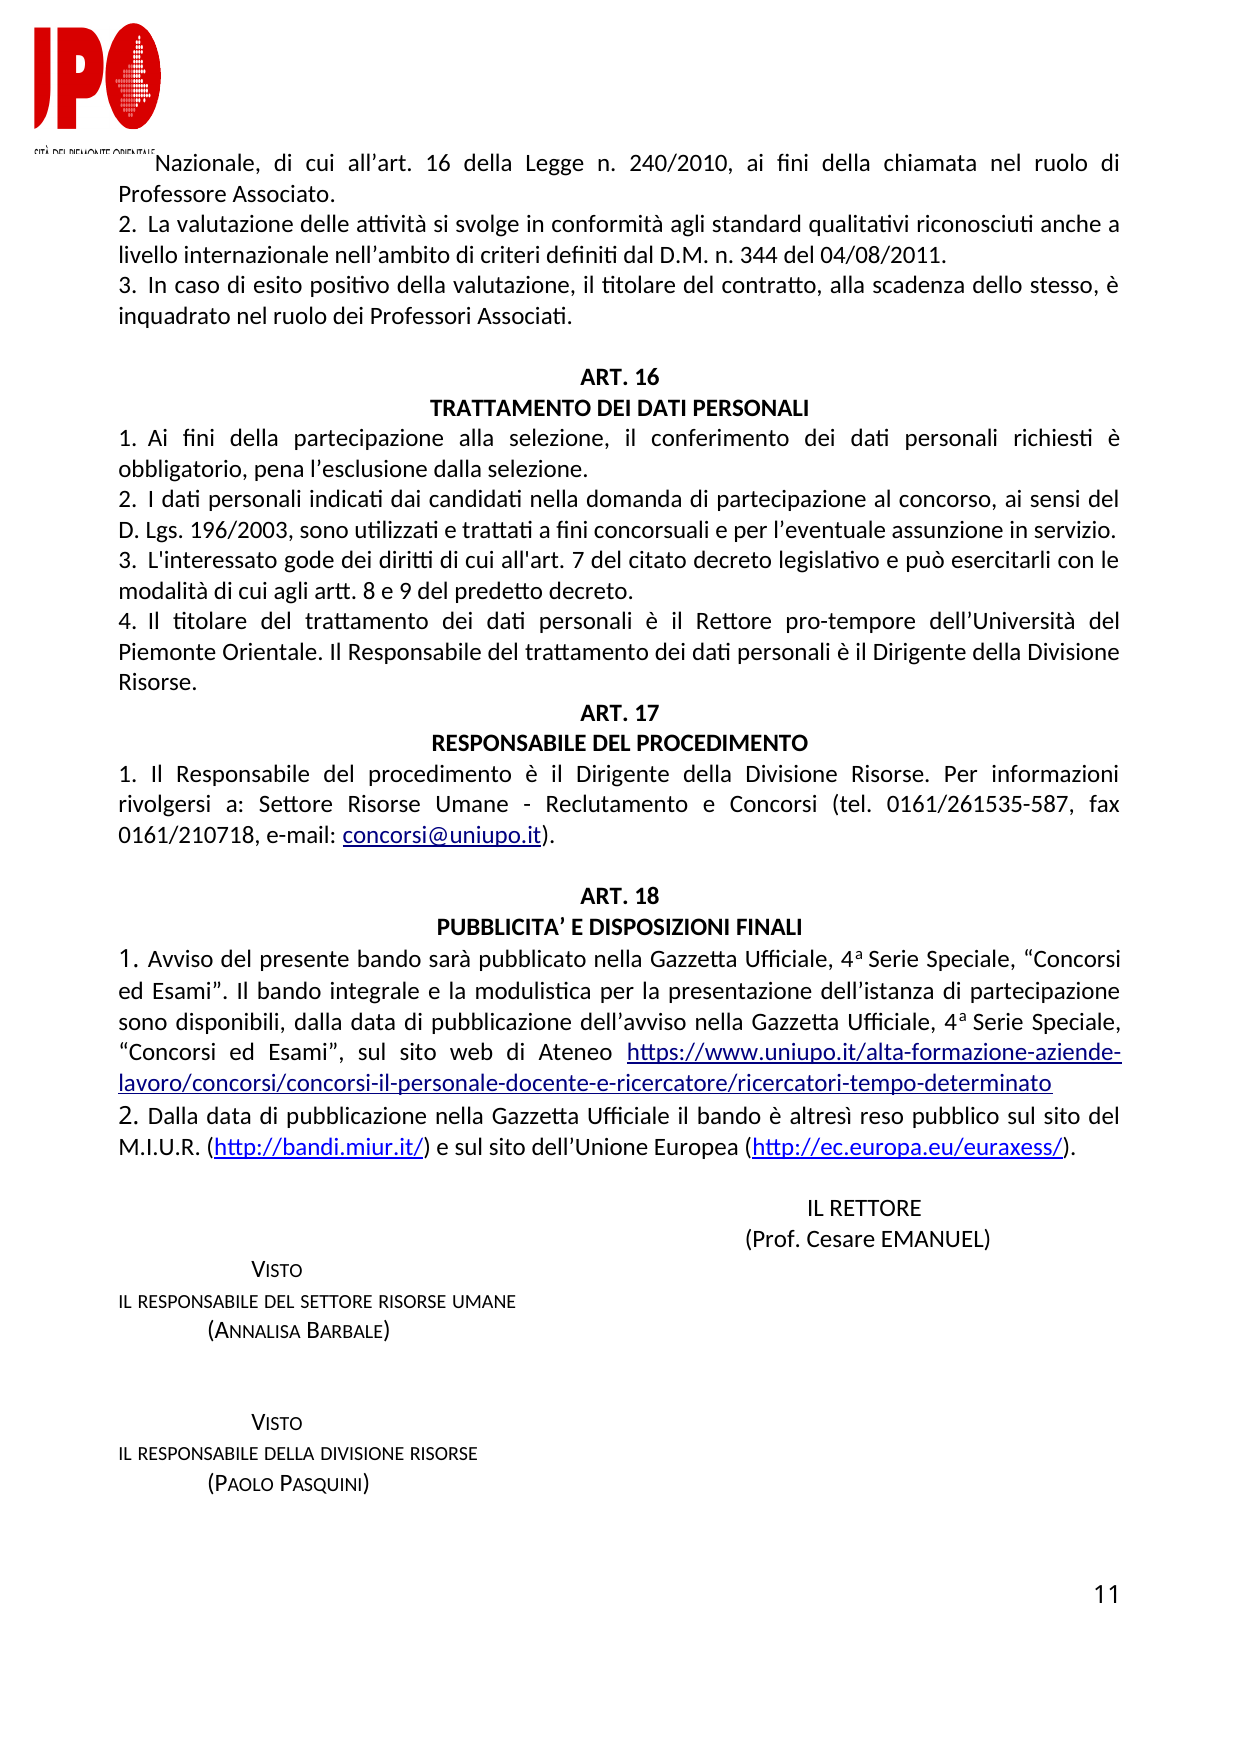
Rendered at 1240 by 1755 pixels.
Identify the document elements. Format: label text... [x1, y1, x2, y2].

text (Paolo Pasquini) [118, 1467, 1121, 1498]
text ART. 16 [118, 361, 1121, 392]
text Visto [118, 1253, 399, 1284]
text PUBBLICITA’ E DISPOSIZIONI FINALI [118, 911, 1121, 941]
list Dalla data di pubblicazione nella Gazzetta Ufficiale il bando è altresì reso pubblico sul sito del M.I.U.R. (http://bandi.miur.it/) e sul sito dell’Unione Europea (http://ec.europa.eu/euraxess/). [118, 1097, 1121, 1162]
text 1. Il Responsabile del procedimento è il Dirigente della Divisione Risorse. Per informazioni rivolgersi a: Settore Risorse Umane - Reclutamento e Concorsi (tel. 0161/261535-587, fax 0161/210718, e-mail: concorsi@uniupo.it). [118, 758, 1121, 849]
text il responsabile del settore risorse umane [118, 1284, 1121, 1314]
list In caso di esito positivo della valutazione, il titolare del contratto, alla scadenza dello stesso, è inquadrato nel ruolo dei Professori Associati. [118, 270, 1121, 331]
list L'interessato gode dei diritti di cui all'art. 7 del citato decreto legislativo e può esercitarli con le modalità di cui agli artt. 8 e 9 del predetto decreto. [118, 544, 1121, 605]
text ART. 17 [118, 697, 1121, 727]
list Ai fini della partecipazione alla selezione, il conferimento dei dati personali richiesti è obbligatorio, pena l’esclusione dalla selezione. [118, 422, 1121, 483]
list Avviso del presente bando sarà pubblicato nella Gazzetta Ufficiale, 4a Serie Speciale, “Concorsi ed Esami”. Il bando integrale e la modulistica per la presentazione dell’istanza di partecipazione sono disponibili, dalla data di pubblicazione dell’avviso nella Gazzetta Ufficiale, 4a Serie Speciale, “Concorsi ed Esami”, sul sito web di Ateneo https://www.uniupo.it/alta-formazione-aziende-lavoro/concorsi/concorsi-il-personale-docente-e-ricercatore/ricercatori-tempo-determinato [118, 941, 1121, 1097]
text Visto [118, 1406, 340, 1437]
text ART. 18 [118, 880, 1121, 911]
list Nazionale, di cui all’art. 16 della Legge n. 240/2010, ai fini della chiamata nel ruolo di Professore Associato. [118, 148, 1121, 209]
list Il titolare del trattamento dei dati personali è il Rettore pro-tempore dell’Università del Piemonte Orientale. Il Responsabile del trattamento dei dati personali è il Dirigente della Divisione Risorse. [118, 605, 1121, 697]
text IL RETTORE [708, 1192, 1121, 1223]
text il responsabile della divisione risorse [118, 1437, 1121, 1467]
list La valutazione delle attività si svolge in conformità agli standard qualitativi riconosciuti anche a livello internazionale nell’ambito di criteri definiti dal D.M. n. 344 del 04/08/2011. [118, 209, 1121, 270]
text (Prof. Cesare EMANUEL) [708, 1223, 1121, 1253]
text RESPONSABILE DEL PROCEDIMENTO [118, 727, 1121, 758]
text TRATTAMENTO DEI DATI PERSONALI [118, 392, 1121, 422]
text (Annalisa Barbale) [118, 1314, 1121, 1345]
list I dati personali indicati dai candidati nella domanda di partecipazione al concorso, ai sensi del D. Lgs. 196/2003, sono utilizzati e trattati a fini concorsuali e per l’eventuale assunzione in servizio. [118, 483, 1121, 544]
